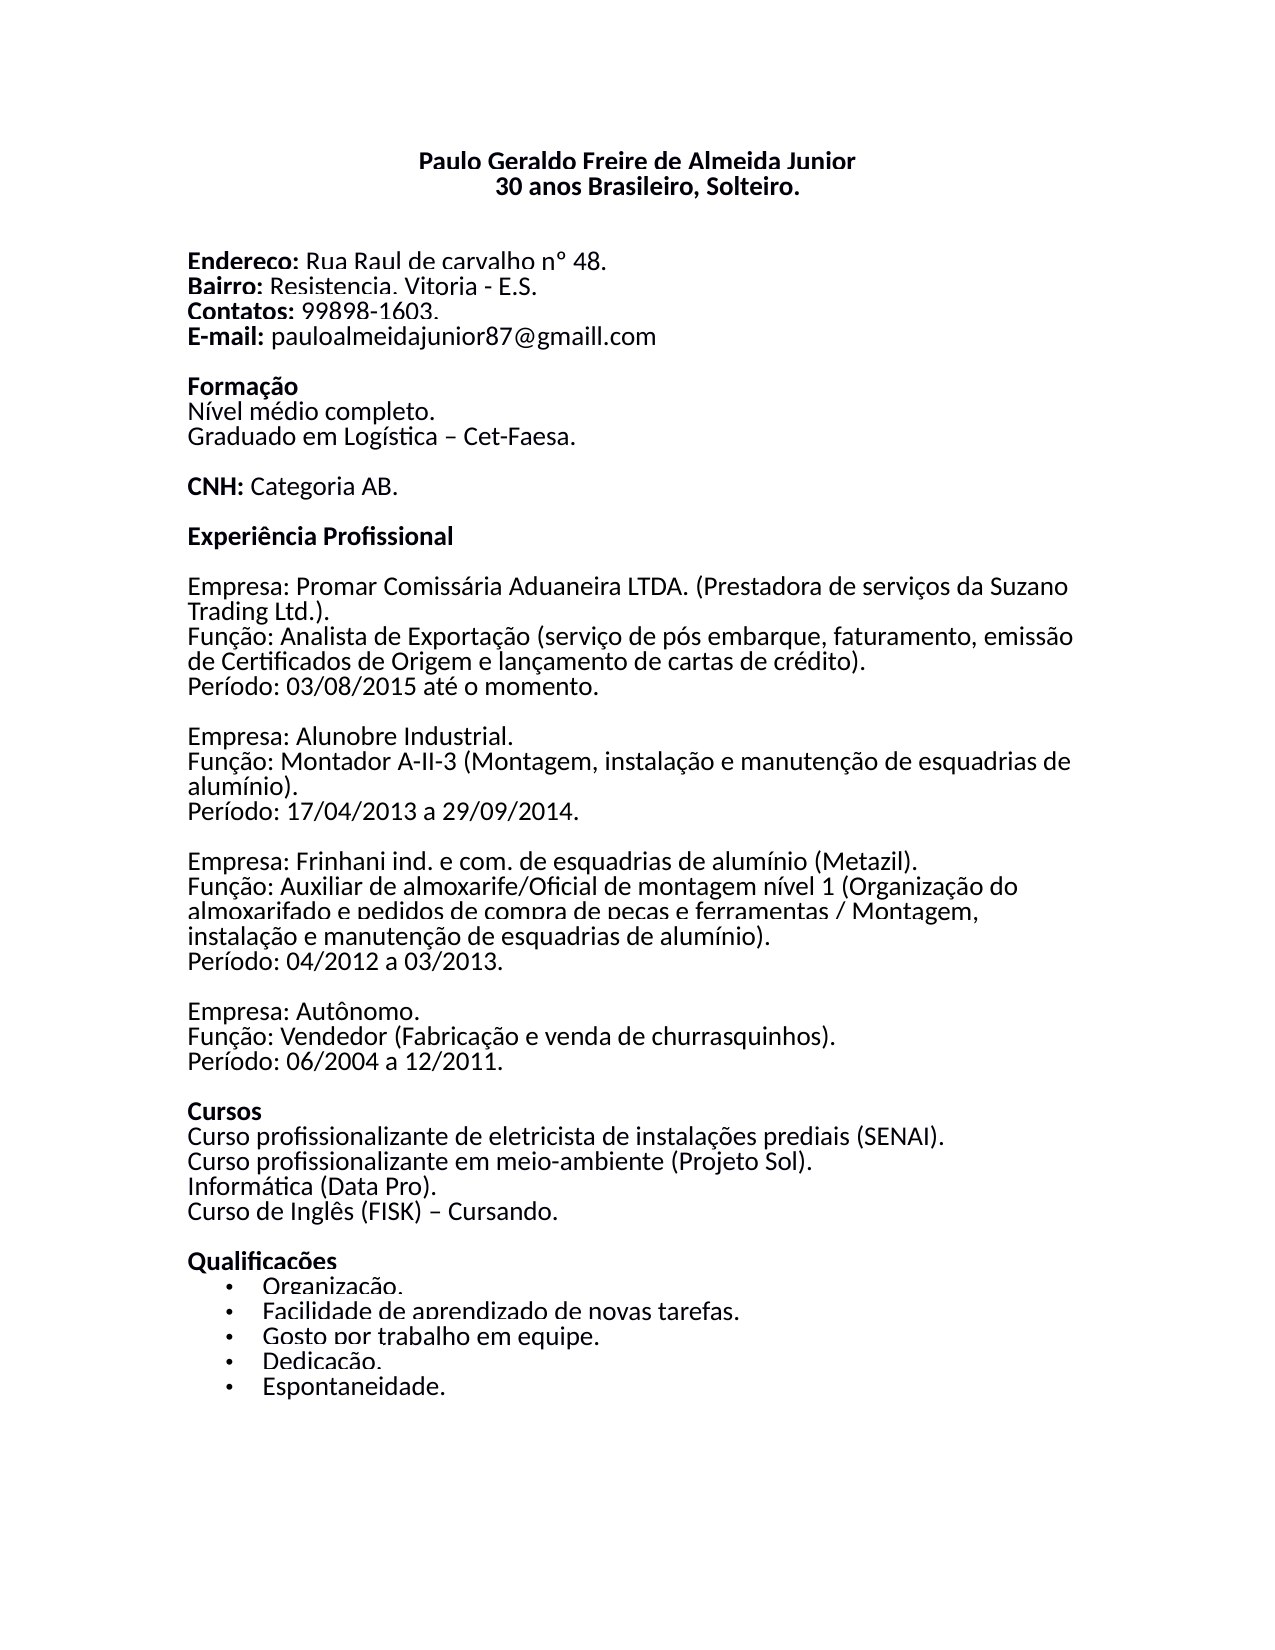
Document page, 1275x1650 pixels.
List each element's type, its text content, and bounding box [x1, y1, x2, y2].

text Período: 04/2012 a 03/2013. [187, 950, 1087, 975]
text Bairro: Resistencia, Vitoria - E.S. [187, 275, 1087, 300]
text Função: Auxiliar de almoxarife/Oficial de montagem nível 1 (Organização do almoxarifado e pedidos de compra de peças e ferramentas / Montagem, instalação e manutenção de esquadrias de alumínio). [187, 875, 1087, 950]
text Qualificações [187, 1250, 1087, 1275]
text Endereço: Rua Raul de carvalho nº 48. [187, 250, 1087, 275]
text Experiência Profissional [187, 525, 1087, 550]
text Cursos [187, 1100, 1087, 1125]
text Função: Montador A-II-3 (Montagem, instalação e manutenção de esquadrias de alumínio). [187, 750, 1087, 800]
list Facilidade de aprendizado de novas tarefas. [225, 1300, 1087, 1325]
text Função: Analista de Exportação (serviço de pós embarque, faturamento, emissão de Certificados de Origem e lançamento de cartas de crédito). [187, 625, 1087, 675]
text Graduado em Logística – Cet-Faesa. [187, 425, 1087, 450]
text CNH: Categoria AB. [187, 475, 1087, 500]
text Informática (Data Pro). [187, 1175, 1087, 1200]
list Gosto por trabalho em equipe. [225, 1325, 1087, 1350]
text Empresa: Autônomo. [187, 1000, 1087, 1025]
text Paulo Geraldo Freire de Almeida Junior [187, 150, 1087, 175]
list Dedicação. [225, 1350, 1087, 1375]
text Formação [187, 375, 1087, 400]
text Função: Vendedor (Fabricação e venda de churrasquinhos). [187, 1025, 1087, 1050]
text 30 anos Brasileiro, Solteiro. [187, 175, 1087, 200]
text Curso profissionalizante em meio-ambiente (Projeto Sol). [187, 1150, 1087, 1175]
list Espontaneidade. [225, 1375, 1087, 1400]
text Curso profissionalizante de eletricista de instalações prediais (SENAI). [187, 1125, 1087, 1150]
text E-mail: pauloalmeidajunior87@gmaill.com [187, 325, 1087, 350]
text Contatos: 99898-1603. [187, 300, 1087, 325]
text Empresa: Promar Comissária Aduaneira LTDA. (Prestadora de serviços da Suzano Trading Ltd.). [187, 575, 1087, 625]
text Nível médio completo. [187, 400, 1087, 425]
text Período: 17/04/2013 a 29/09/2014. [187, 800, 1087, 825]
text Período: 03/08/2015 até o momento. [187, 675, 1087, 700]
text Empresa: Frinhani ind. e com. de esquadrias de alumínio (Metazil). [187, 850, 1087, 875]
text Período: 06/2004 a 12/2011. [187, 1050, 1087, 1075]
list Organização. [225, 1275, 1087, 1300]
text Empresa: Alunobre Industrial. [187, 725, 1087, 750]
text Curso de Inglês (FISK) – Cursando. [187, 1200, 1087, 1225]
